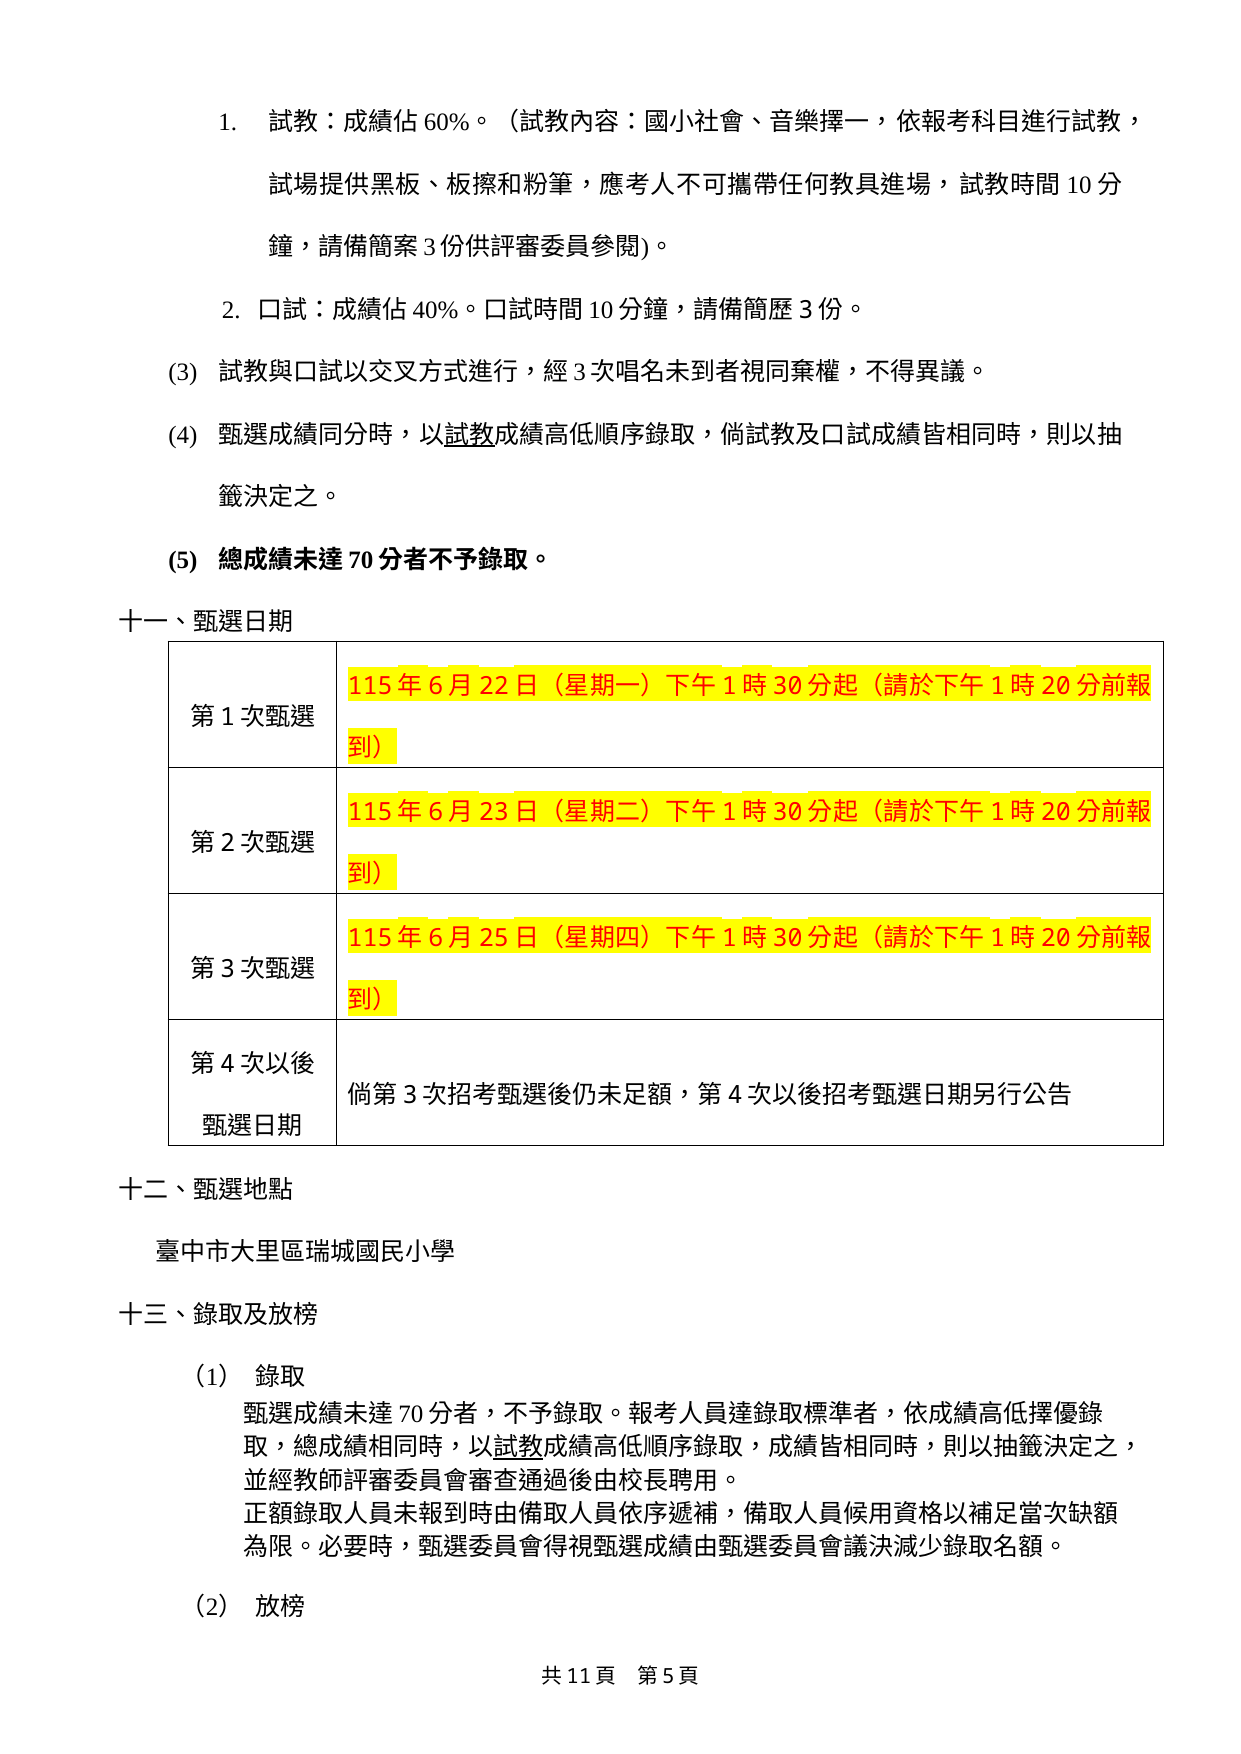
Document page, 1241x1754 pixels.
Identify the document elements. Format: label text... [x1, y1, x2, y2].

list 甄選成績同分時，以試教成績高低順序錄取，倘試教及口試成績皆相同時，則以抽籤決定之。 [168, 391, 1122, 516]
text 十二、甄選地點 [118, 1146, 1122, 1208]
list 試教：成績佔60%。（試教內容：國小社會、音樂擇一，依報考科目進行試教，試場提供黑板、板擦和粉筆，應考人不可攜帶任何教具進場，試教時間10分鐘，請備簡案3份供評審委員參閱)。 [218, 78, 1122, 266]
table_cell 倘第3次招考甄選後仍未足額，第4次以後招考甄選日期另行公告 [337, 1020, 1163, 1145]
table_header 115年6月22日（星期一）下午1時30分起（請於下午1時20分前報到） [337, 642, 1163, 767]
text 甄選成績未達70分者，不予錄取。報考人員達錄取標準者，依成績高低擇優錄取，總成績相同時，以試教成績高低順序錄取，成績皆相同時，則以抽籤決定之，並經教師評審委員會審查通過後由校長聘用。 [243, 1396, 1122, 1496]
list 錄取 [181, 1333, 1122, 1396]
list 試教與口試以交叉方式進行，經3次唱名未到者視同棄權，不得異議。 [168, 328, 1122, 391]
table_cell 115年6月25日（星期四）下午1時30分起（請於下午1時20分前報到） [337, 894, 1163, 1019]
text 正額錄取人員未報到時由備取人員依序遞補，備取人員候用資格以補足當次缺額為限。必要時，甄選委員會得視甄選成績由甄選委員會議決減少錄取名額。 [243, 1496, 1122, 1562]
text 十三、錄取及放榜 [118, 1271, 1122, 1333]
text 臺中市大里區瑞城國民小學 [118, 1208, 1122, 1271]
table_cell 115年6月23日（星期二）下午1時30分起（請於下午1時20分前報到） [337, 768, 1163, 893]
table_cell 第2次甄選 [169, 768, 336, 893]
list 口試：成績佔40%。口試時間10分鐘，請備簡歷3份。 [222, 266, 1122, 328]
list 放榜 [181, 1562, 1122, 1625]
table_cell 第4次以後甄選日期 [169, 1020, 336, 1145]
table_header 第1次甄選 [169, 642, 336, 767]
text 十一、甄選日期 [118, 578, 1122, 641]
table_cell 第3次甄選 [169, 894, 336, 1019]
list 總成績未達70分者不予錄取。 [168, 516, 1122, 578]
